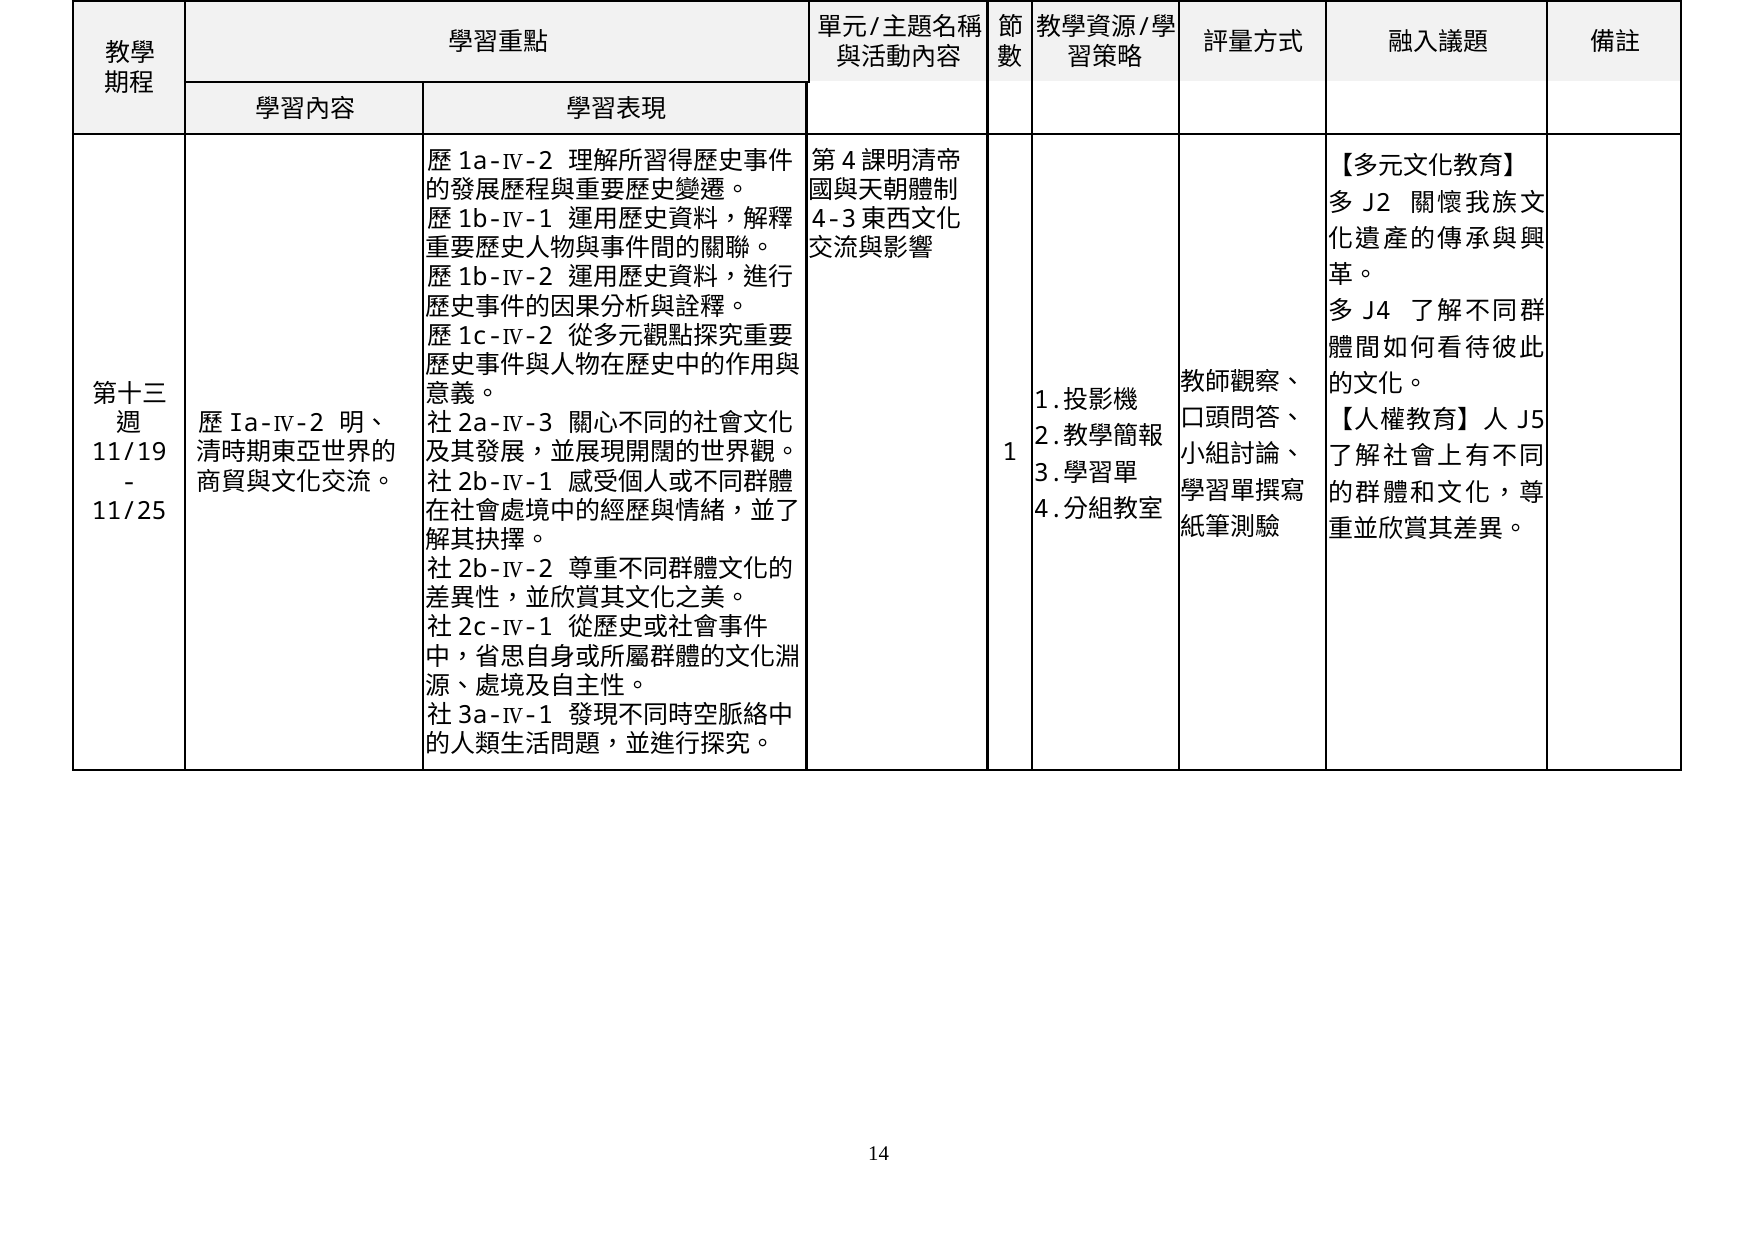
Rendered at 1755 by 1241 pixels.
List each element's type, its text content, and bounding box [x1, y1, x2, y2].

table_cell 歷1a-Ⅳ-2 理解所習得歷史事件的發展歷程與重要歷史變遷。 歷1b-Ⅳ-1 運用歷史資料，解釋重要歷史人物與事件間的關聯。 歷1b-Ⅳ-2 運用歷史資料，進行歷史事件的因果分析與詮釋。 歷1c-Ⅳ-2 從多元觀點探究重要歷史事件與人物在歷史中的作用與意義。 社2a-Ⅳ-3 關心不同的社會文化及其發展，並展現開闊的世界觀。 社2b-Ⅳ-1 感受個人或不同群體在社會處境中的經歷與情緒，並了解其抉擇。 社2b-Ⅳ-2 尊重不同群體文化的差異性，並欣賞其文化之美。 社2c-Ⅳ-1 從歷史或社會事件中，省思自身或所屬群體的文化淵源、處境及自主性。 社3a-Ⅳ-1 發現不同時空脈絡中的人類生活問題，並進行探究。 [424, 135, 805, 769]
table_cell 【多元文化教育】 多J2 關懷我族文化遺產的傳承與興革。 多J4 了解不同群體間如何看待彼此的文化。 【人權教育】人J5 了解社會上有不同的群體和文化，尊重並欣賞其差異。 [1327, 135, 1546, 769]
table_cell 第4課明清帝國與天朝體制 4-3東西文化交流與影響 [808, 135, 986, 769]
table_cell 教師觀察、 口頭問答、小組討論、 學習單撰寫 紙筆測驗 [1180, 135, 1325, 769]
table_header 學習重點 [186, 2, 808, 81]
table_header 評量方式 [1180, 2, 1325, 81]
table_cell 學習內容 [186, 83, 422, 133]
table_cell [1327, 81, 1546, 133]
table_cell [808, 81, 986, 133]
table_header 融入議題 [1327, 2, 1546, 81]
table_header 節數 [989, 2, 1031, 81]
table_cell [1548, 135, 1680, 769]
table_cell 歷Ia-Ⅳ-2 明、清時期東亞世界的商貿與文化交流。 [186, 135, 422, 769]
table_cell [989, 81, 1031, 133]
table_cell 1.投影機 2.教學簡報 3.學習單 4.分組教室 [1033, 135, 1178, 769]
table_cell [1033, 81, 1178, 133]
table_cell [1548, 81, 1680, 133]
table_header 教學 期程 [74, 2, 184, 133]
table_header 單元/主題名稱與活動內容 [810, 2, 986, 81]
table_cell 1 [989, 135, 1031, 769]
table_cell 學習表現 [424, 83, 805, 133]
table_cell [1180, 81, 1325, 133]
table_cell 第十三週11/19-11/25 [74, 135, 184, 769]
table_header 教學資源/學習策略 [1033, 2, 1178, 81]
table_header 備註 [1548, 2, 1680, 81]
